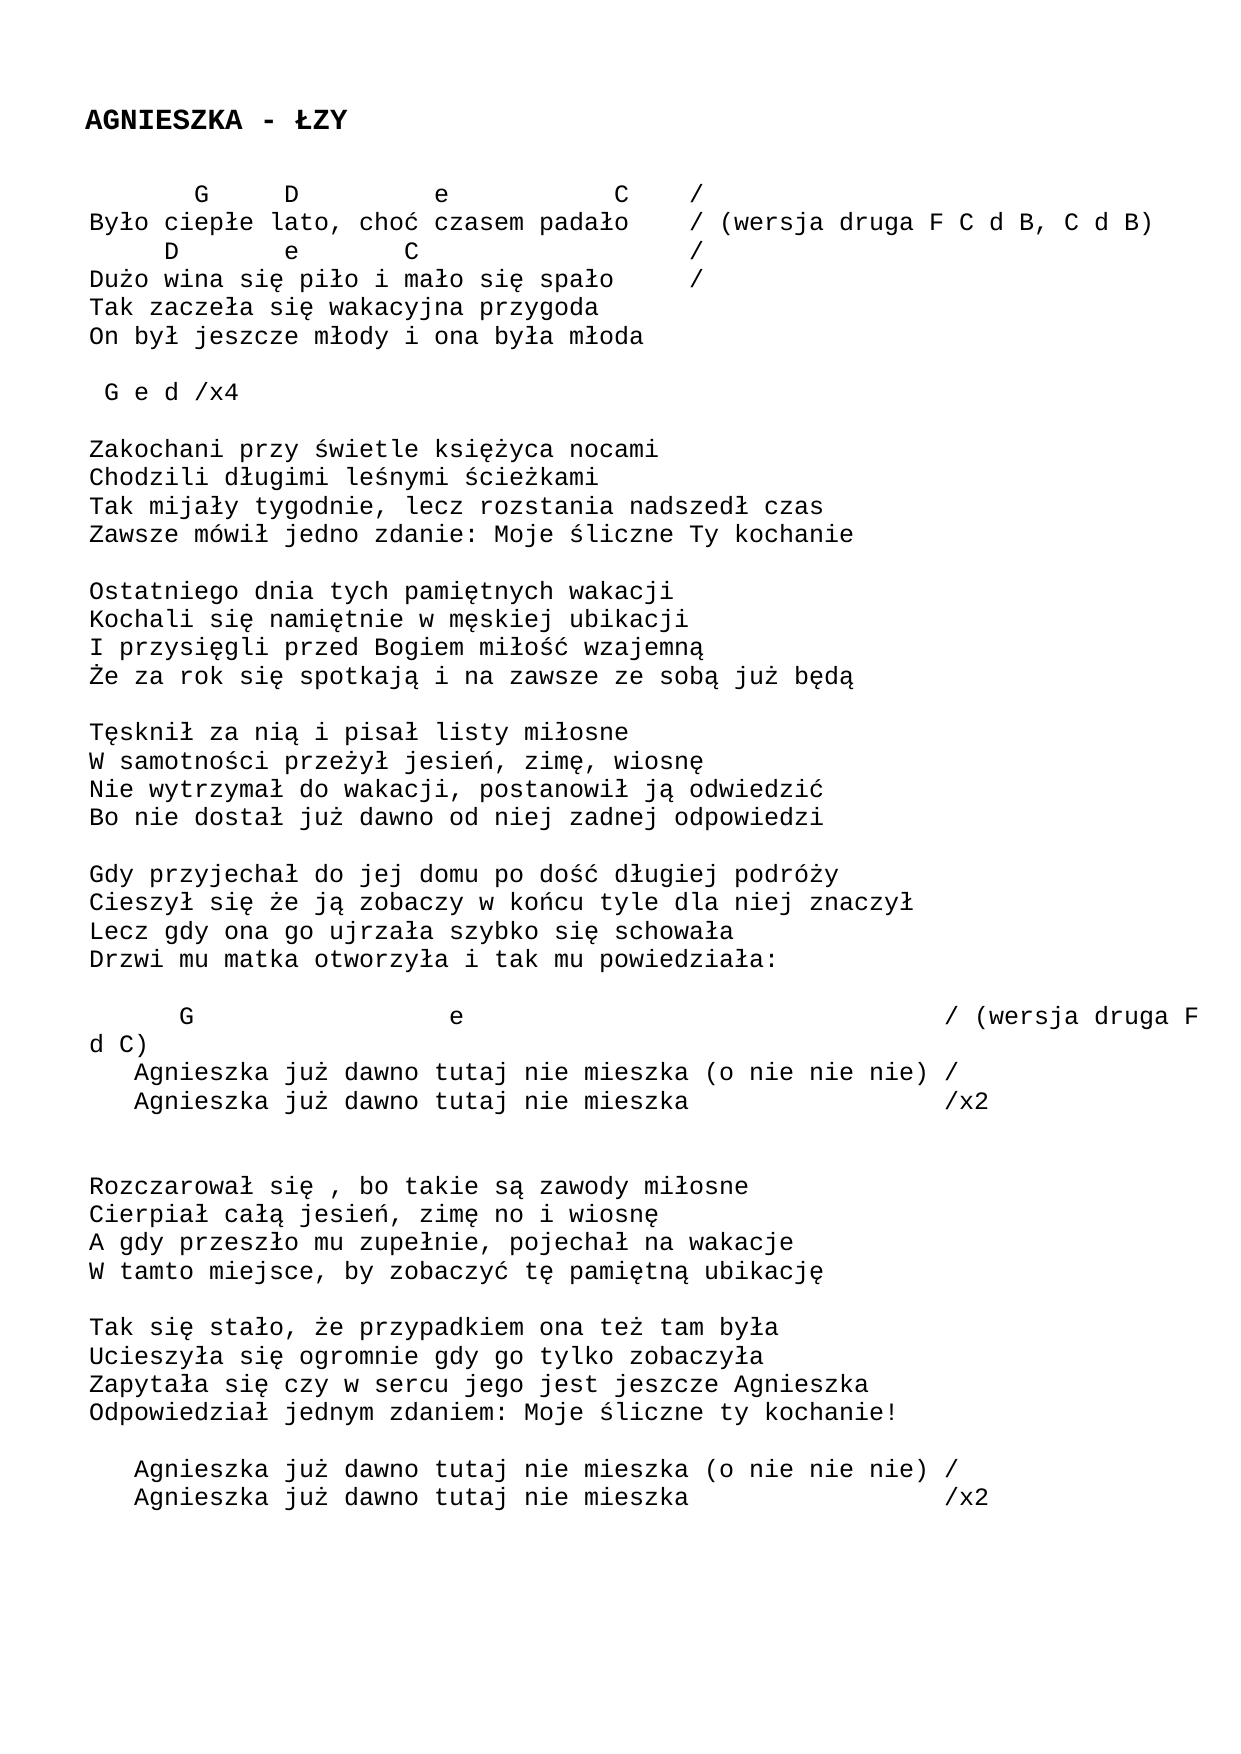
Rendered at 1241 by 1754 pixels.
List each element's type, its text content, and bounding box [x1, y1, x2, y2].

table_header G D e C / Było ciepłe lato, choć czasem padało / (wersja druga F C d B, C d B) D e C / Dużo wina się piło i mało się spało / Tak zaczeła się wakacyjna przygoda On był jeszcze młody i ona była młoda G e d /x4 Zakochani przy świetle księżyca nocami Chodzili długimi leśnymi ścieżkami Tak mijały tygodnie, lecz rozstania nadszedł czas Zawsze mówił jedno zdanie: Moje śliczne Ty kochanie Ostatniego dnia tych pamiętnych wakacji Kochali się namiętnie w męskiej ubikacji I przysięgli przed Bogiem miłość wzajemną Że za rok się spotkają i na zawsze ze sobą już będą Tęsknił za nią i pisał listy miłosne W samotności przeżył jesień, zimę, wiosnę Nie wytrzymał do wakacji, postanowił ją odwiedzić Bo nie dostał już dawno od niej zadnej odpowiedzi Gdy przyjechał do jej domu po dość długiej podróży Cieszył się że ją zobaczy w końcu tyle dla niej znaczył Lecz gdy ona go ujrzała szybko się schowała Drzwi mu matka otworzyła i tak mu powiedziała: G e / (wersja druga F d C) Agnieszka już dawno tutaj nie mieszka (o nie nie nie) / Agnieszka już dawno tutaj nie mieszka /x2 Rozczarował się , bo takie są zawody miłosne Cierpiał całą jesień, zimę no i wiosnę A gdy przeszło mu zupełnie, pojechał na wakacje W tamto miejsce, by zobaczyć tę pamiętną ubikację Tak się stało, że przypadkiem ona też tam była Ucieszyła się ogromnie gdy go tylko zobaczyła Zapytała się czy w sercu jego jest jeszcze Agnieszka Odpowiedział jednym zdaniem: Moje śliczne ty kochanie! Agnieszka już dawno tutaj nie mieszka (o nie nie nie) / Agnieszka już dawno tutaj nie mieszka /x2 [86, 150, 1219, 1574]
subtitle AGNIESZKA - ŁZY [85, 105, 1182, 138]
